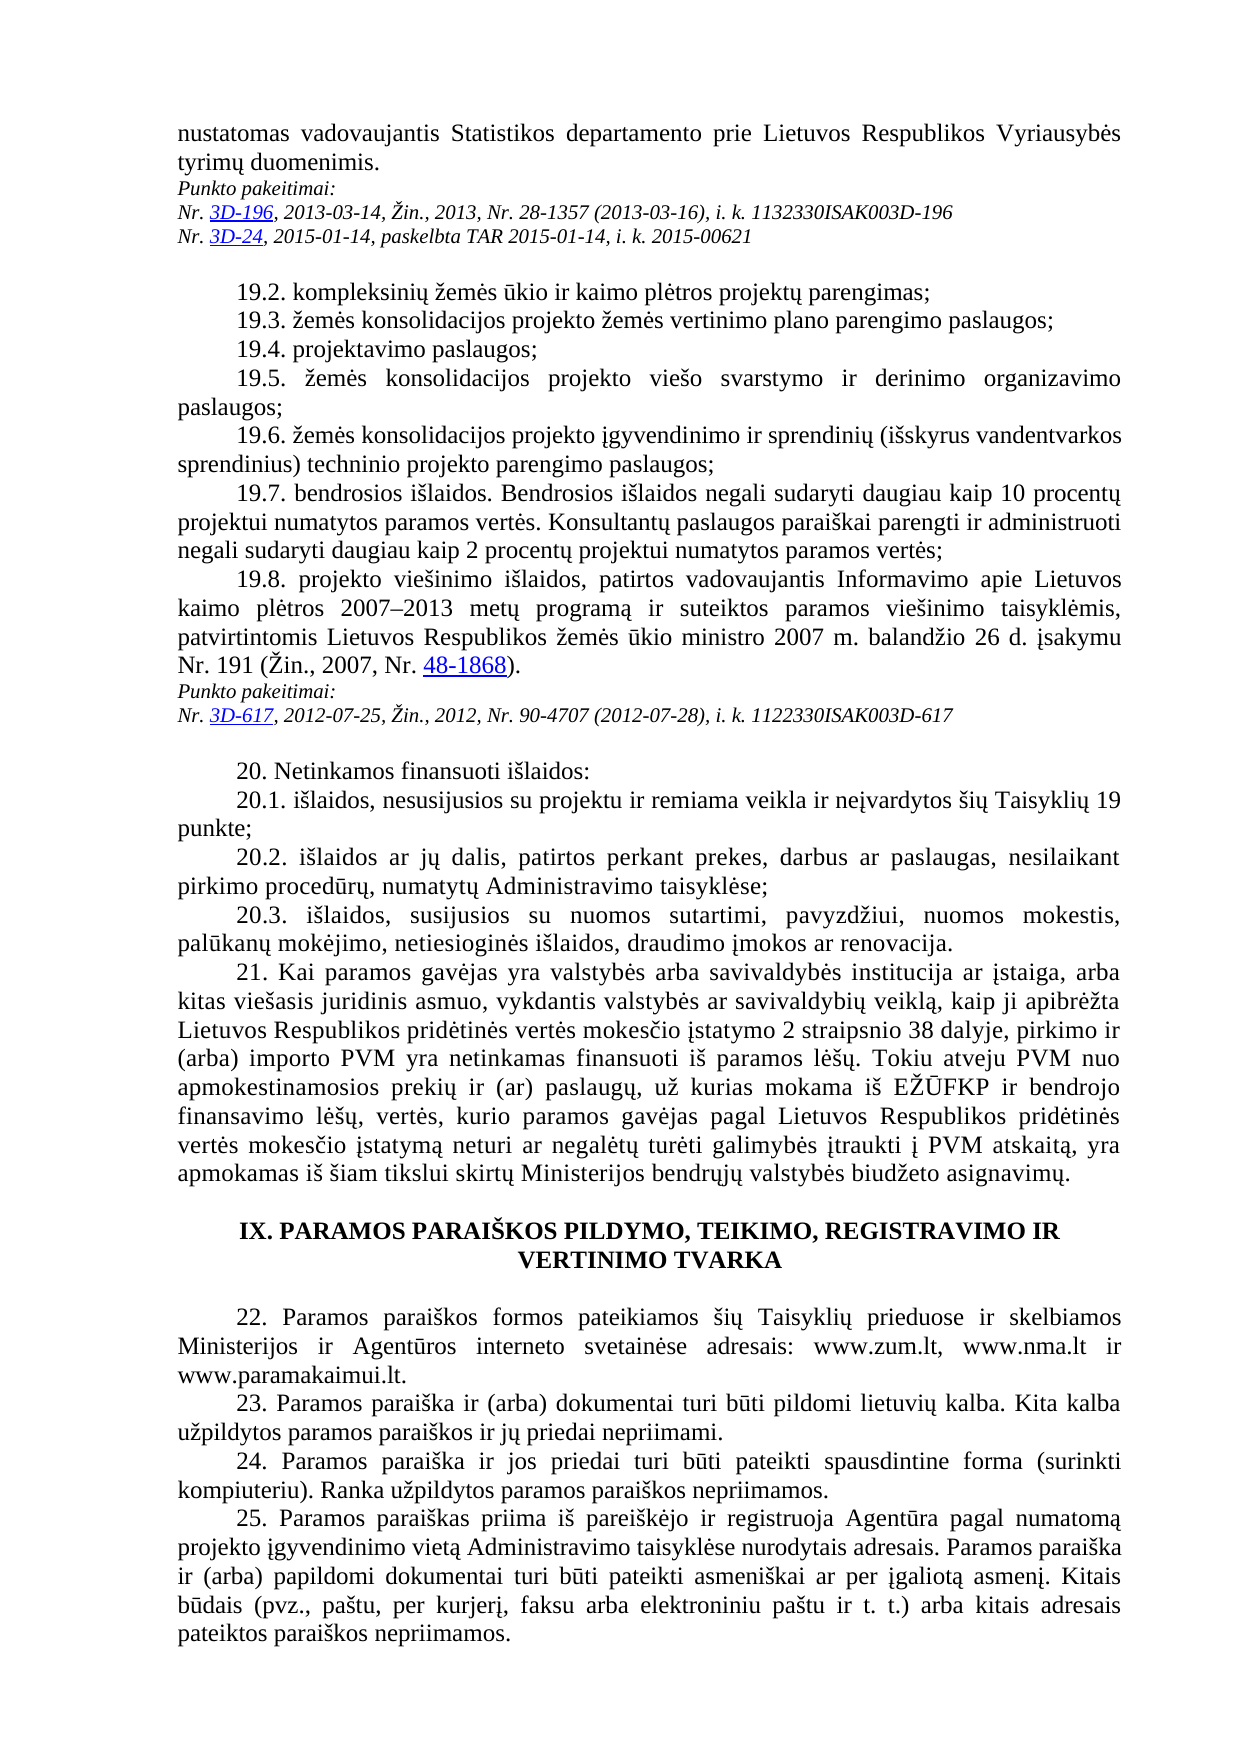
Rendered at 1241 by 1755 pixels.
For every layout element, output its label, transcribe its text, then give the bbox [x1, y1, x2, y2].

text Punkto pakeitimai: [177, 176, 1122, 200]
text 23. Paramos paraiška ir (arba) dokumentai turi būti pildomi lietuvių kalba. Kita kalba užpildytos paramos paraiškos ir jų priedai nepriimami. [177, 1388, 1122, 1446]
text 21. Kai paramos gavėjas yra valstybės arba savivaldybės institucija ar įstaiga, arba kitas viešasis juridinis asmuo, vykdantis valstybės ar savivaldybių veiklą, kaip ji apibrėžta Lietuvos Respublikos pridėtinės vertės mokesčio įstatymo 2 straipsnio 38 dalyje, pirkimo ir (arba) importo PVM yra netinkamas finansuoti iš paramos lėšų. Tokiu atveju PVM nuo apmokestinamosios prekių ir (ar) paslaugų, už kurias mokama iš EŽŪFKP ir bendrojo finansavimo lėšų, vertės, kurio paramos gavėjas pagal Lietuvos Respublikos pridėtinės vertės mokesčio įstatymą neturi ar negalėtų turėti galimybės įtraukti į PVM atskaitą, yra apmokamas iš šiam tikslui skirtų Ministerijos bendrųjų valstybės biudžeto asignavimų. [177, 957, 1122, 1187]
text 20.2. išlaidos ar jų dalis, patirtos perkant prekes, darbus ar paslaugas, nesilaikant pirkimo procedūrų, numatytų Administravimo taisyklėse; [177, 842, 1122, 900]
text 19.2. kompleksinių žemės ūkio ir kaimo plėtros projektų parengimas; [177, 277, 1122, 305]
text 19.8. projekto viešinimo išlaidos, patirtos vadovaujantis Informavimo apie Lietuvos kaimo plėtros 2007–2013 metų programą ir suteiktos paramos viešinimo taisyklėmis, patvirtintomis Lietuvos Respublikos žemės ūkio ministro 2007 m. balandžio 26 d. įsakymu Nr. 191 (Žin., 2007, Nr. 48-1868). [177, 564, 1122, 679]
text Nr. 3D-617, 2012-07-25, Žin., 2012, Nr. 90-4707 (2012-07-28), i. k. 1122330ISAK003D-617 [177, 703, 1122, 727]
text Nr. 3D-196, 2013-03-14, Žin., 2013, Nr. 28-1357 (2013-03-16), i. k. 1132330ISAK003D-196 [177, 200, 1122, 224]
text 19.5. žemės konsolidacijos projekto viešo svarstymo ir derinimo organizavimo paslaugos; [177, 363, 1122, 420]
text 20.1. išlaidos, nesusijusios su projektu ir remiama veikla ir neįvardytos šių Taisyklių 19 punkte; [177, 785, 1122, 842]
text Punkto pakeitimai: [177, 679, 1122, 703]
text 19.4. projektavimo paslaugos; [177, 334, 1122, 363]
text 25. Paramos paraiškas priima iš pareiškėjo ir registruoja Agentūra pagal numatomą projekto įgyvendinimo vietą Administravimo taisyklėse nurodytais adresais. Paramos paraiška ir (arba) papildomi dokumentai turi būti pateikti asmeniškai ar per įgaliotą asmenį. Kitais būdais (pvz., paštu, per kurjerį, faksu arba elektroniniu paštu ir t. t.) arba kitais adresais pateiktos paraiškos nepriimamos. [177, 1503, 1122, 1647]
text IX. Paramos PARAIŠKOS PILDYMO, TEIKIMo, REGISTRAVIMo IR VERTINIMO TVARKA [177, 1216, 1122, 1273]
text 22. Paramos paraiškos formos pateikiamos šių Taisyklių prieduose ir skelbiamos Ministerijos ir Agentūros interneto svetainėse adresais: www.zum.lt, www.nma.lt ir www.paramakaimui.lt. [177, 1302, 1122, 1388]
text nustatomas vadovaujantis Statistikos departamento prie Lietuvos Respublikos Vyriausybės tyrimų duomenimis. [177, 118, 1122, 176]
text 19.6. žemės konsolidacijos projekto įgyvendinimo ir sprendinių (išskyrus vandentvarkos sprendinius) techninio projekto parengimo paslaugos; [177, 420, 1122, 478]
text 24. Paramos paraiška ir jos priedai turi būti pateikti spausdintine forma (surinkti kompiuteriu). Ranka užpildytos paramos paraiškos nepriimamos. [177, 1446, 1122, 1503]
text 20. Netinkamos finansuoti išlaidos: [177, 756, 1122, 785]
text 20.3. išlaidos, susijusios su nuomos sutartimi, pavyzdžiui, nuomos mokestis, palūkanų mokėjimo, netiesioginės išlaidos, draudimo įmokos ar renovacija. [177, 900, 1122, 957]
text 19.3. žemės konsolidacijos projekto žemės vertinimo plano parengimo paslaugos; [177, 305, 1122, 334]
text 19.7. bendrosios išlaidos. Bendrosios išlaidos negali sudaryti daugiau kaip 10 procentų projektui numatytos paramos vertės. Konsultantų paslaugos paraiškai parengti ir administruoti negali sudaryti daugiau kaip 2 procentų projektui numatytos paramos vertės; [177, 478, 1122, 564]
text Nr. 3D-24, 2015-01-14, paskelbta TAR 2015-01-14, i. k. 2015-00621 [177, 224, 1122, 248]
